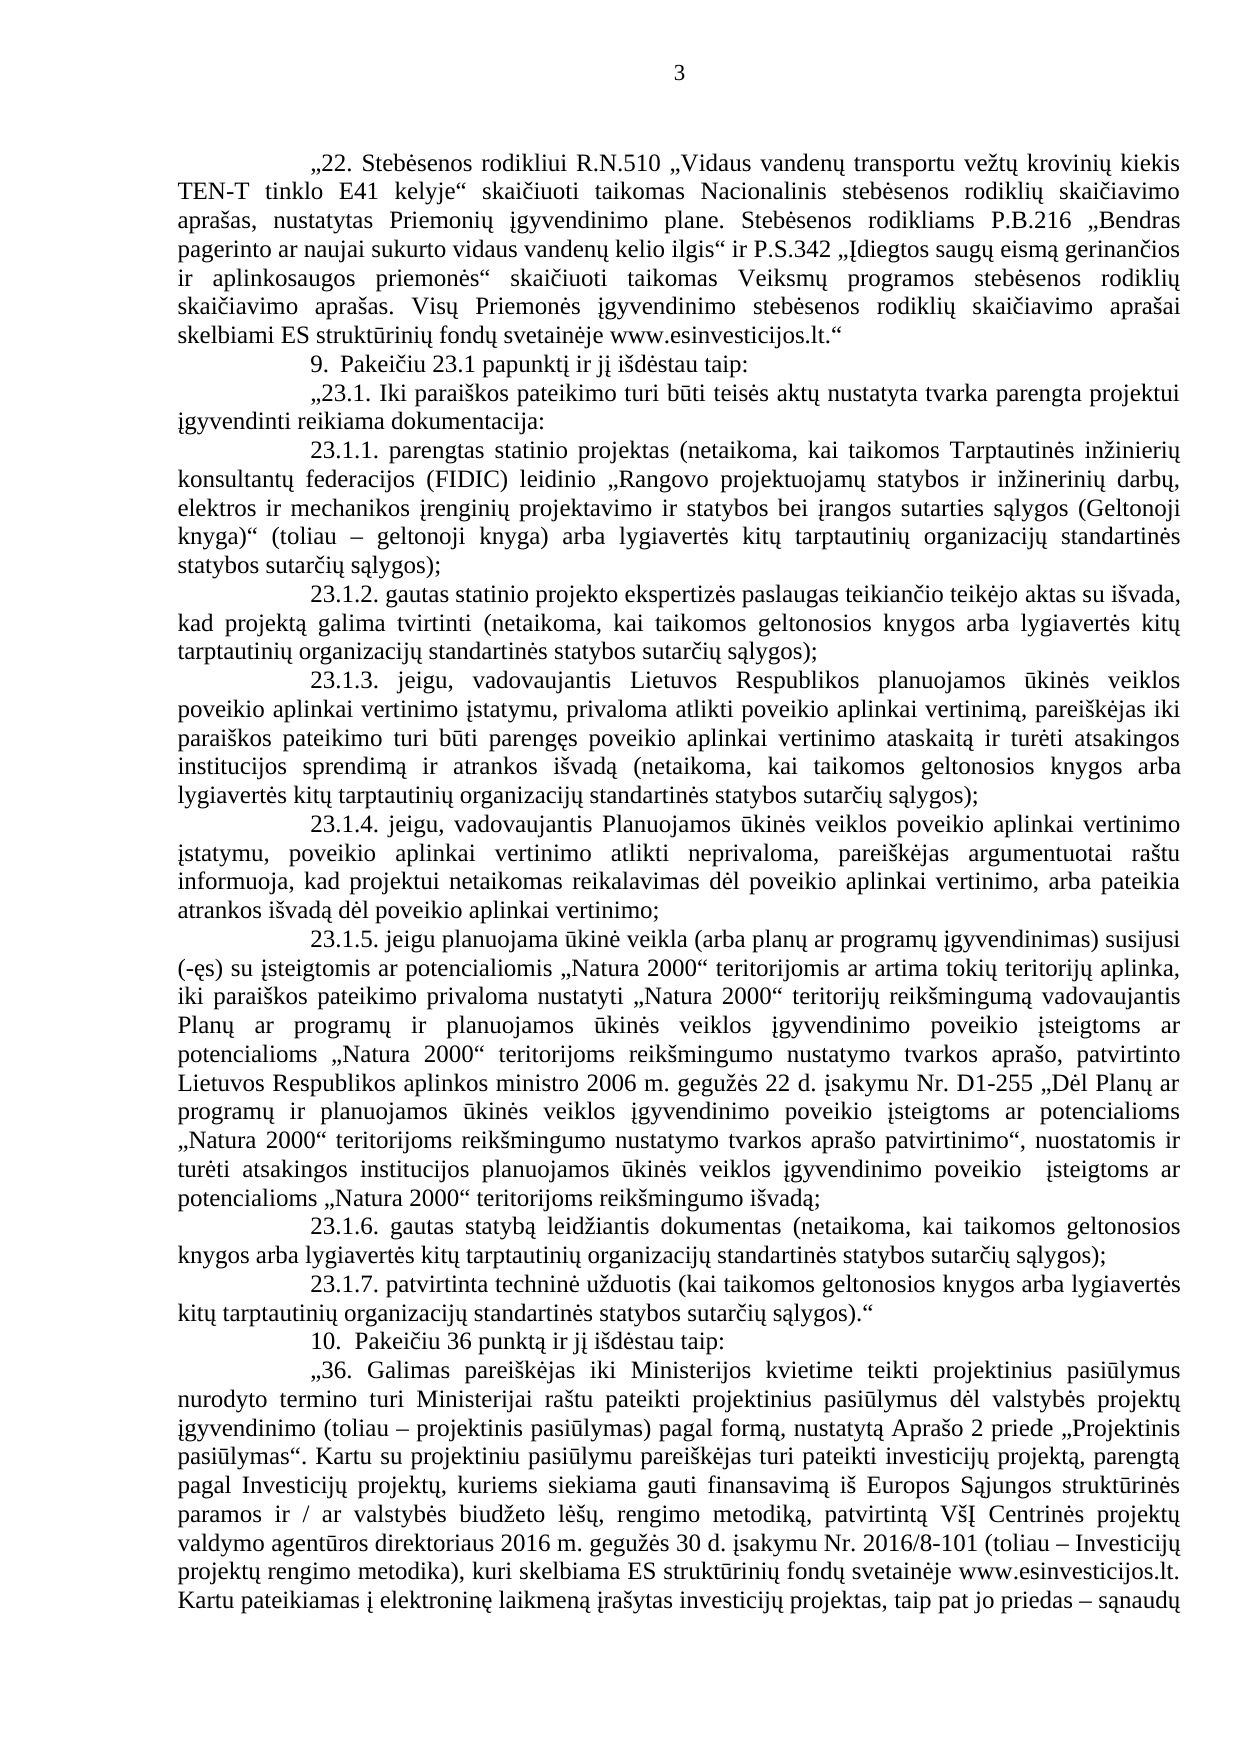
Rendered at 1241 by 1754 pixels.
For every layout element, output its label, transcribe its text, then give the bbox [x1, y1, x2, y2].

text 23.1.3. jeigu, vadovaujantis Lietuvos Respublikos planuojamos ūkinės veiklos poveikio aplinkai vertinimo įstatymu, privaloma atlikti poveikio aplinkai vertinimą, pareiškėjas iki paraiškos pateikimo turi būti parengęs poveikio aplinkai vertinimo ataskaitą ir turėti atsakingos institucijos sprendimą ir atrankos išvadą (netaikoma, kai taikomos geltonosios knygos arba lygiavertės kitų tarptautinių organizacijų standartinės statybos sutarčių sąlygos); [177, 665, 1181, 809]
text 23.1.4. jeigu, vadovaujantis Planuojamos ūkinės veiklos poveikio aplinkai vertinimo įstatymu, poveikio aplinkai vertinimo atlikti neprivaloma, pareiškėjas argumentuotai raštu informuoja, kad projektui netaikomas reikalavimas dėl poveikio aplinkai vertinimo, arba pateikia atrankos išvadą dėl poveikio aplinkai vertinimo; [177, 809, 1181, 924]
text 23.1.2. gautas statinio projekto ekspertizės paslaugas teikiančio teikėjo aktas su išvada, kad projektą galima tvirtinti (netaikoma, kai taikomos geltonosios knygos arba lygiavertės kitų tarptautinių organizacijų standartinės statybos sutarčių sąlygos); [177, 579, 1181, 665]
text 9. Pakeičiu 23.1 papunktį ir jį išdėstau taip: [310, 349, 1181, 378]
text 23.1.5. jeigu planuojama ūkinė veikla (arba planų ar programų įgyvendinimas) susijusi (-ęs) su įsteigtomis ar potencialiomis „Natura 2000“ teritorijomis ar artima tokių teritorijų aplinka, iki paraiškos pateikimo privaloma nustatyti „Natura 2000“ teritorijų reikšmingumą vadovaujantis Planų ar programų ir planuojamos ūkinės veiklos įgyvendinimo poveikio įsteigtoms ar potencialioms „Natura 2000“ teritorijoms reikšmingumo nustatymo tvarkos aprašo, patvirtinto Lietuvos Respublikos aplinkos ministro 2006 m. gegužės 22 d. įsakymu Nr. D1-255 „Dėl Planų ar programų ir planuojamos ūkinės veiklos įgyvendinimo poveikio įsteigtoms ar potencialioms „Natura 2000“ teritorijoms reikšmingumo nustatymo tvarkos aprašo patvirtinimo“, nuostatomis ir turėti atsakingos institucijos planuojamos ūkinės veiklos įgyvendinimo poveikio įsteigtoms ar potencialioms „Natura 2000“ teritorijoms reikšmingumo išvadą; [177, 924, 1181, 1211]
text 23.1.7. patvirtinta techninė užduotis (kai taikomos geltonosios knygos arba lygiavertės kitų tarptautinių organizacijų standartinės statybos sutarčių sąlygos).“ [177, 1269, 1181, 1326]
text „22. Stebėsenos rodikliui R.N.510 „Vidaus vandenų transportu vežtų krovinių kiekis TEN-T tinklo E41 kelyje“ skaičiuoti taikomas Nacionalinis stebėsenos rodiklių skaičiavimo aprašas, nustatytas Priemonių įgyvendinimo plane. Stebėsenos rodikliams P.B.216 „Bendras pagerinto ar naujai sukurto vidaus vandenų kelio ilgis“ ir P.S.342 „Įdiegtos saugų eismą gerinančios ir aplinkosaugos priemonės“ skaičiuoti taikomas Veiksmų programos stebėsenos rodiklių skaičiavimo aprašas. Visų Priemonės įgyvendinimo stebėsenos rodiklių skaičiavimo aprašai skelbiami ES struktūrinių fondų svetainėje www.esinvesticijos.lt.“ [177, 148, 1181, 349]
text 23.1.6. gautas statybą leidžiantis dokumentas (netaikoma, kai taikomos geltonosios knygos arba lygiavertės kitų tarptautinių organizacijų standartinės statybos sutarčių sąlygos); [177, 1211, 1181, 1269]
text 23.1.1. parengtas statinio projektas (netaikoma, kai taikomos Tarptautinės inžinierių konsultantų federacijos (FIDIC) leidinio „Rangovo projektuojamų statybos ir inžinerinių darbų, elektros ir mechanikos įrenginių projektavimo ir statybos bei įrangos sutarties sąlygos (Geltonoji knyga)“ (toliau – geltonoji knyga) arba lygiavertės kitų tarptautinių organizacijų standartinės statybos sutarčių sąlygos); [177, 435, 1181, 579]
text „23.1. Iki paraiškos pateikimo turi būti teisės aktų nustatyta tvarka parengta projektui įgyvendinti reikiama dokumentacija: [177, 378, 1181, 435]
text „36. Galimas pareiškėjas iki Ministerijos kvietime teikti projektinius pasiūlymus nurodyto termino turi Ministerijai raštu pateikti projektinius pasiūlymus dėl valstybės projektų įgyvendinimo (toliau – projektinis pasiūlymas) pagal formą, nustatytą Aprašo 2 priede „Projektinis pasiūlymas“. Kartu su projektiniu pasiūlymu pareiškėjas turi pateikti investicijų projektą, parengtą pagal Investicijų projektų, kuriems siekiama gauti finansavimą iš Europos Sąjungos struktūrinės paramos ir / ar valstybės biudžeto lėšų, rengimo metodiką, patvirtintą VšĮ Centrinės projektų valdymo agentūros direktoriaus 2016 m. gegužės 30 d. įsakymu Nr. 2016/8-101 (toliau – Investicijų projektų rengimo metodika), kuri skelbiama ES struktūrinių fondų svetainėje www.esinvesticijos.lt. Kartu pateikiamas į elektroninę laikmeną įrašytas investicijų projektas, taip pat jo priedas – sąnaudų [177, 1355, 1181, 1614]
text 10. Pakeičiu 36 punktą ir jį išdėstau taip: [310, 1326, 1181, 1355]
